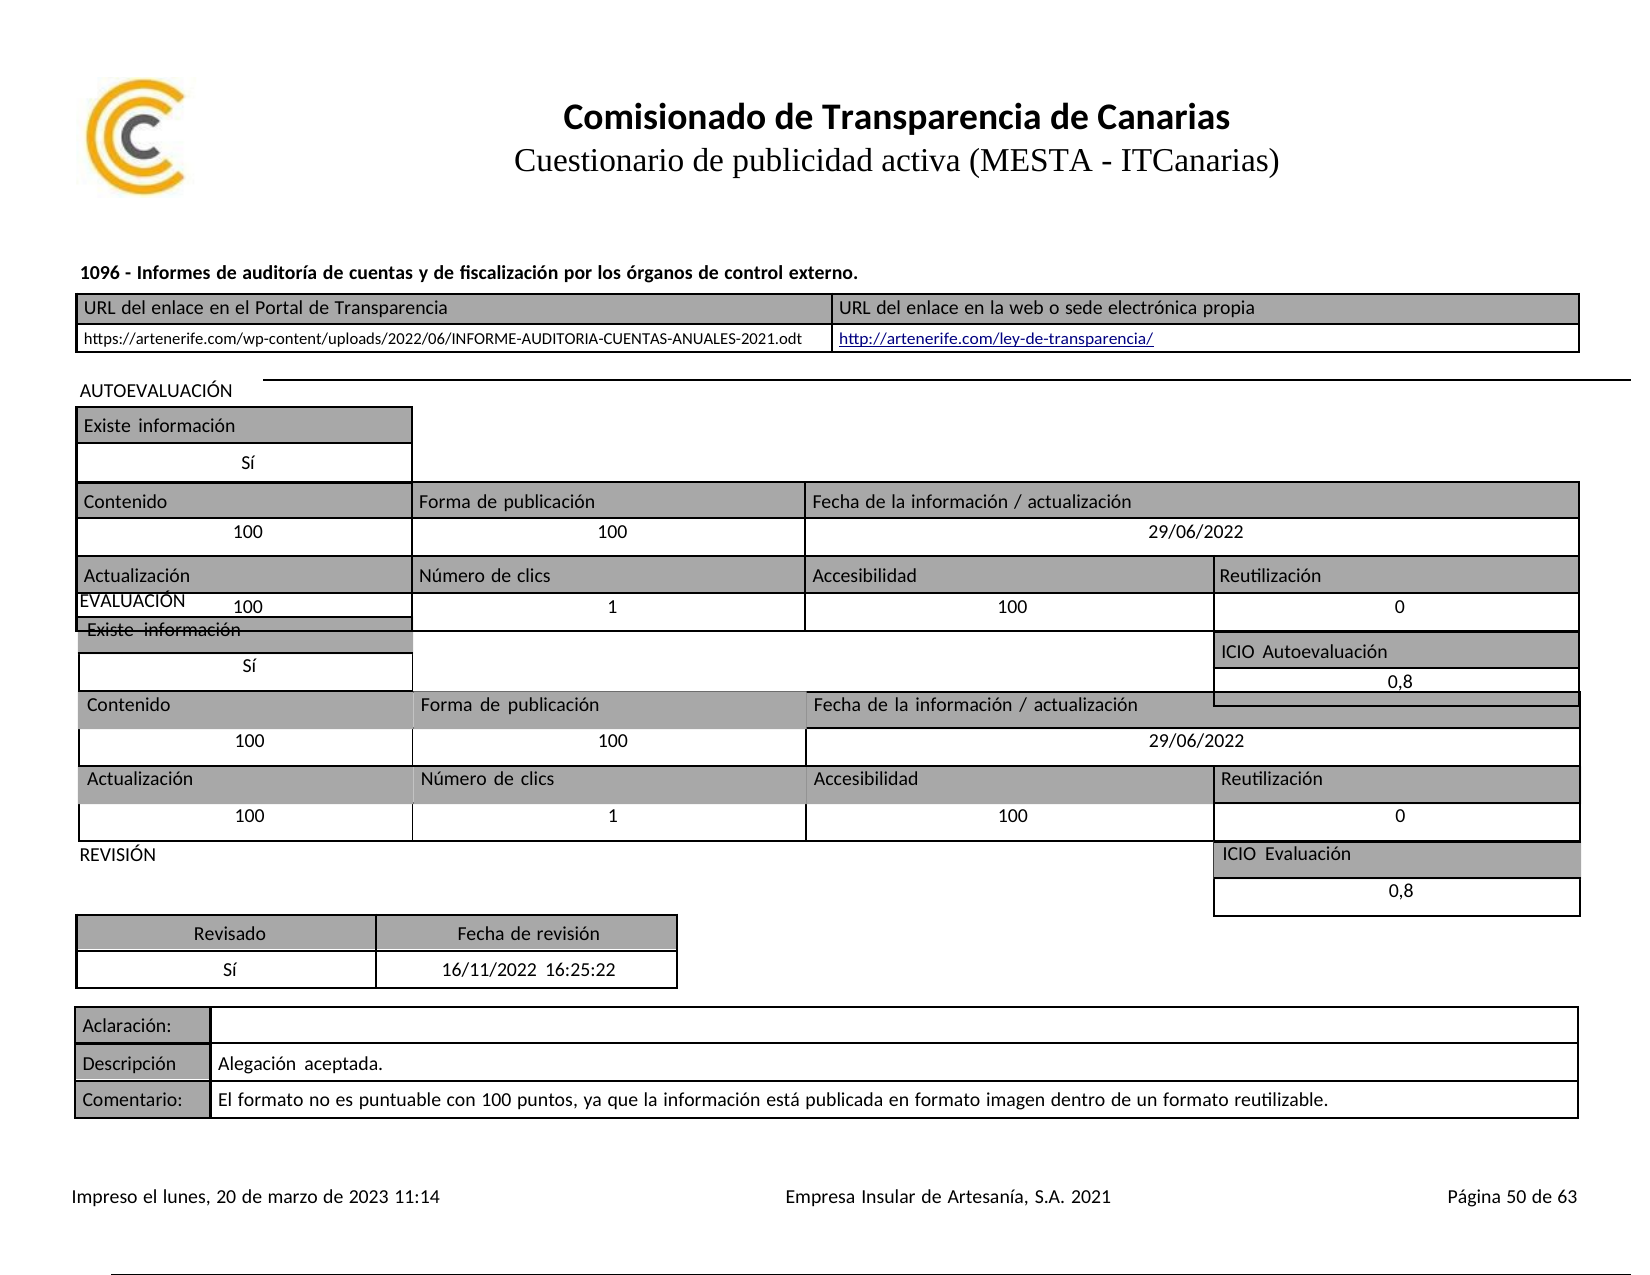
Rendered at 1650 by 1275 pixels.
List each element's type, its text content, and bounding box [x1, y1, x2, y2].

table_cell Actualización [78, 557, 411, 592]
table_header Revisado [78, 916, 375, 949]
table_cell Descripción [76, 1045, 209, 1079]
table_cell Comentario: [76, 1082, 209, 1117]
table_cell Sí [78, 444, 411, 481]
table_cell El formato no es puntuable con 100 puntos, ya que la información está publicada en formato imagen dentro de un formato reutilizable. [212, 1082, 1577, 1117]
table_header URL del enlace en el Portal de Transparencia [78, 295, 831, 323]
table_cell 100 [78, 594, 411, 616]
table_header Aclaración: [76, 1008, 209, 1042]
table_cell 29/06/2022 [806, 519, 1578, 555]
table_cell [80, 655, 412, 690]
table_header Existe información [78, 408, 411, 442]
text AUTOEVALUACIÓN [79, 378, 1594, 403]
table_cell Sí [78, 952, 375, 987]
table_cell 16/11/2022 16:25:22 [377, 952, 676, 987]
table_cell [413, 632, 1213, 691]
table_cell Fecha de la información / actualización [806, 483, 1578, 517]
table_cell Alegación aceptada. [212, 1044, 1577, 1079]
table_cell Número de clics [413, 557, 804, 592]
table_cell 100 [78, 519, 411, 555]
table_cell Forma de publicación [413, 483, 804, 517]
table_cell 100 [806, 594, 1213, 630]
table_cell Accesibilidad [806, 557, 1213, 592]
table_header URL del enlace en la web o sede electrónica propia [833, 295, 1578, 323]
table_cell 100 [413, 519, 804, 555]
table_header [413, 406, 1579, 481]
table_cell Reutilización [1215, 557, 1578, 592]
table_cell ICIO Autoevaluación [1215, 633, 1578, 667]
table_header Fecha de revisión [377, 916, 676, 949]
table_cell http://artenerife.com/ley-de-transparencia/ [833, 325, 1578, 351]
table_header [212, 1008, 1577, 1042]
table_cell 0 [1215, 594, 1578, 630]
table_cell 0,8 [1215, 669, 1578, 691]
text 1096 - Informes de auditoría de cuentas y de fiscalización por los órganos de control externo. [79, 261, 1594, 285]
table_cell https://artenerife.com/wp-content/uploads/2022/06/INFORME-AUDITORIA-CUENTAS-ANUALES-2021.odt [78, 325, 831, 351]
table_cell 1 [413, 594, 804, 630]
table_cell Contenido [78, 484, 411, 517]
picture [76, 77, 197, 198]
